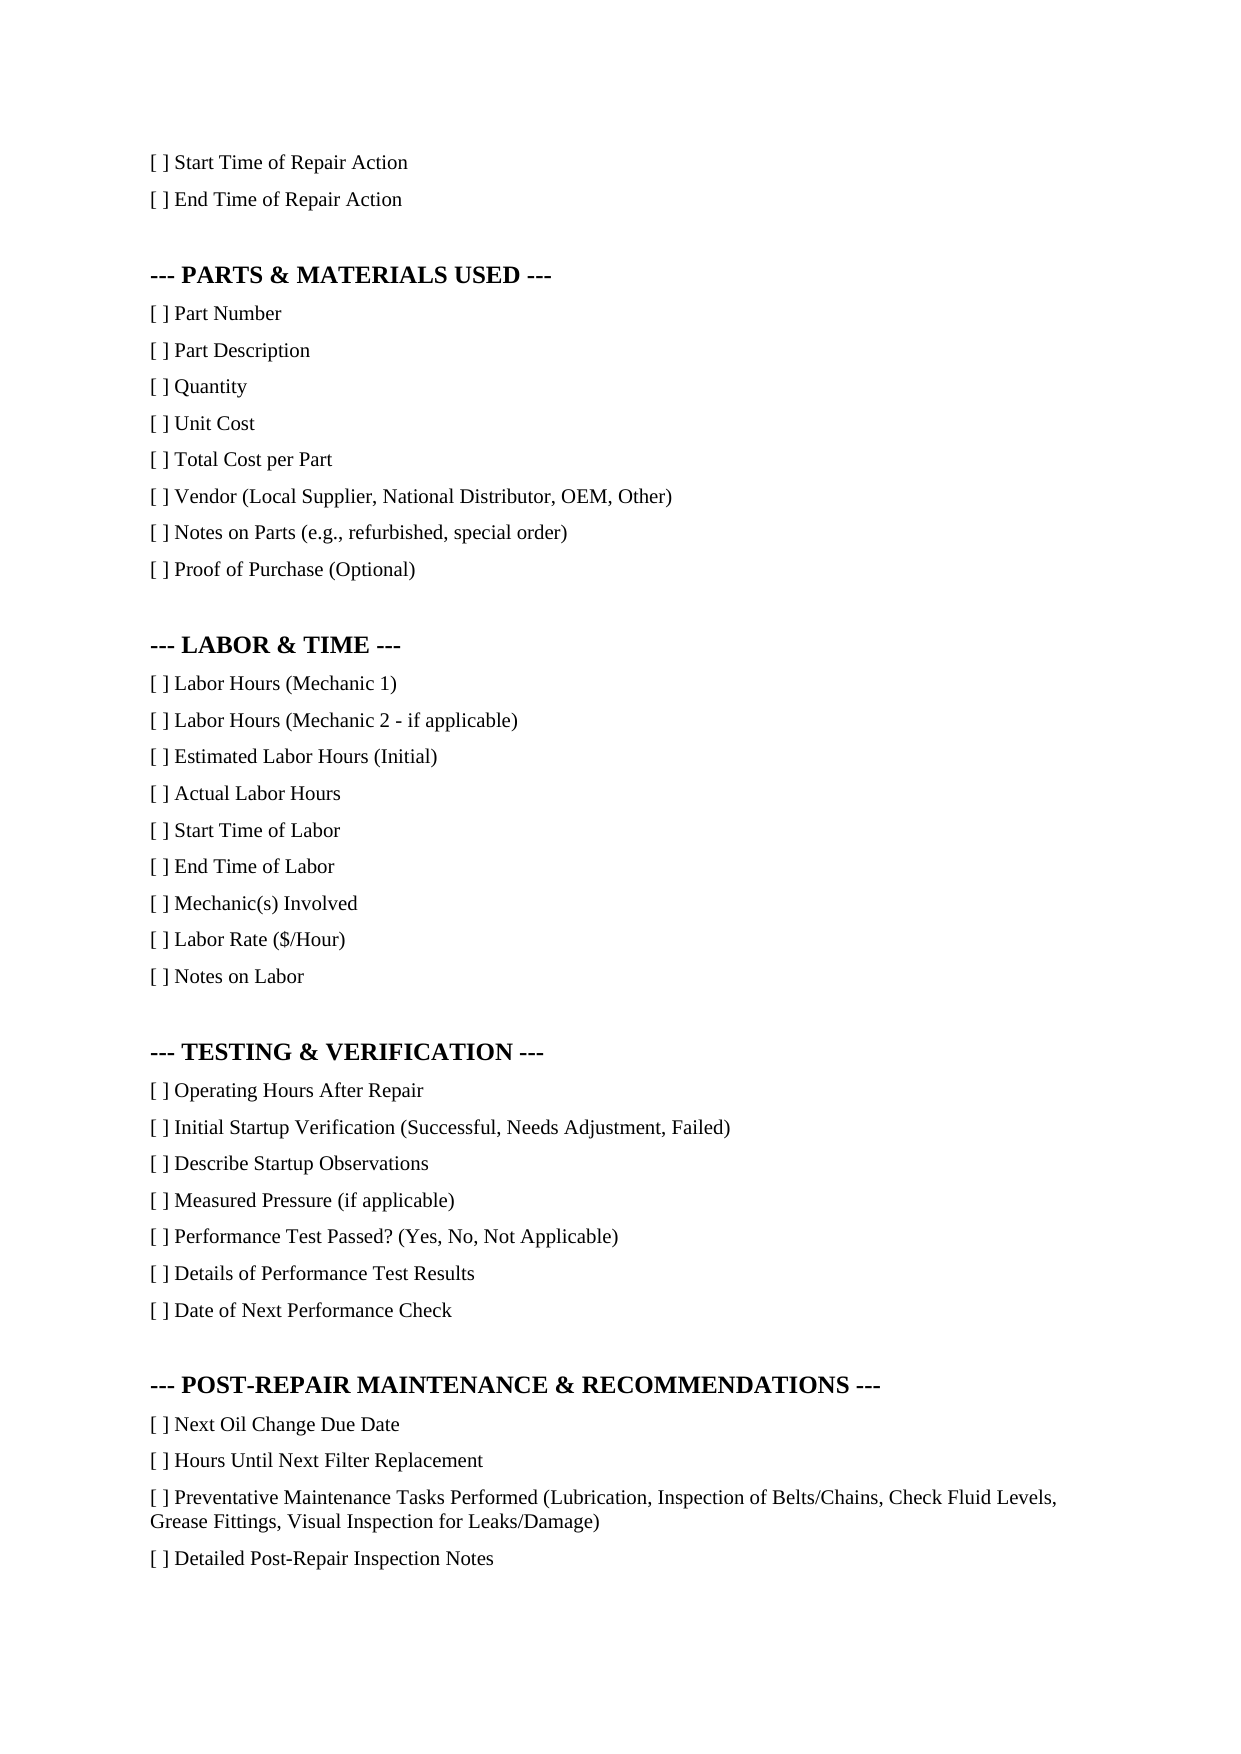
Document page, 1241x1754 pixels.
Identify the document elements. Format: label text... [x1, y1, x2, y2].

text [ ] Part Description [150, 337, 1090, 362]
text [ ] Initial Startup Verification (Successful, Needs Adjustment, Failed) [150, 1115, 1090, 1139]
text --- PARTS & MATERIALS USED --- [150, 260, 1090, 288]
text --- POST-REPAIR MAINTENANCE & RECOMMENDATIONS --- [150, 1371, 1090, 1399]
text --- TESTING & VERIFICATION --- [150, 1037, 1090, 1066]
text [ ] Describe Startup Observations [150, 1151, 1090, 1175]
text [ ] Unit Cost [150, 411, 1090, 435]
text [ ] Quantity [150, 374, 1090, 398]
text [ ] Start Time of Labor [150, 817, 1090, 842]
text [ ] Proof of Purchase (Optional) [150, 557, 1090, 581]
text [ ] Hours Until Next Filter Replacement [150, 1448, 1090, 1472]
text [ ] Next Oil Change Due Date [150, 1412, 1090, 1436]
text [ ] Actual Labor Hours [150, 781, 1090, 805]
text [ ] End Time of Repair Action [150, 187, 1090, 211]
text [ ] Operating Hours After Repair [150, 1078, 1090, 1102]
text [ ] Detailed Post-Repair Inspection Notes [150, 1546, 1090, 1570]
text [ ] Labor Rate ($/Hour) [150, 927, 1090, 951]
text [ ] Start Time of Repair Action [150, 150, 1090, 174]
text [ ] Labor Hours (Mechanic 2 - if applicable) [150, 708, 1090, 732]
text [ ] Preventative Maintenance Tasks Performed (Lubrication, Inspection of Belts/Chains, Check Fluid Levels, Grease Fittings, Visual Inspection for Leaks/Damage) [150, 1485, 1090, 1533]
text [ ] Date of Next Performance Check [150, 1297, 1090, 1322]
text [ ] Estimated Labor Hours (Initial) [150, 744, 1090, 768]
text [ ] End Time of Labor [150, 854, 1090, 878]
text [ ] Details of Performance Test Results [150, 1261, 1090, 1285]
text [ ] Notes on Parts (e.g., refurbished, special order) [150, 520, 1090, 544]
text [ ] Labor Hours (Mechanic 1) [150, 671, 1090, 695]
text [ ] Vendor (Local Supplier, National Distributor, OEM, Other) [150, 484, 1090, 508]
text [ ] Notes on Labor [150, 964, 1090, 988]
text [ ] Total Cost per Part [150, 447, 1090, 471]
text [ ] Measured Pressure (if applicable) [150, 1188, 1090, 1212]
text [ ] Performance Test Passed? (Yes, No, Not Applicable) [150, 1224, 1090, 1248]
text [ ] Part Number [150, 301, 1090, 325]
text --- LABOR & TIME --- [150, 630, 1090, 659]
text [ ] Mechanic(s) Involved [150, 891, 1090, 915]
